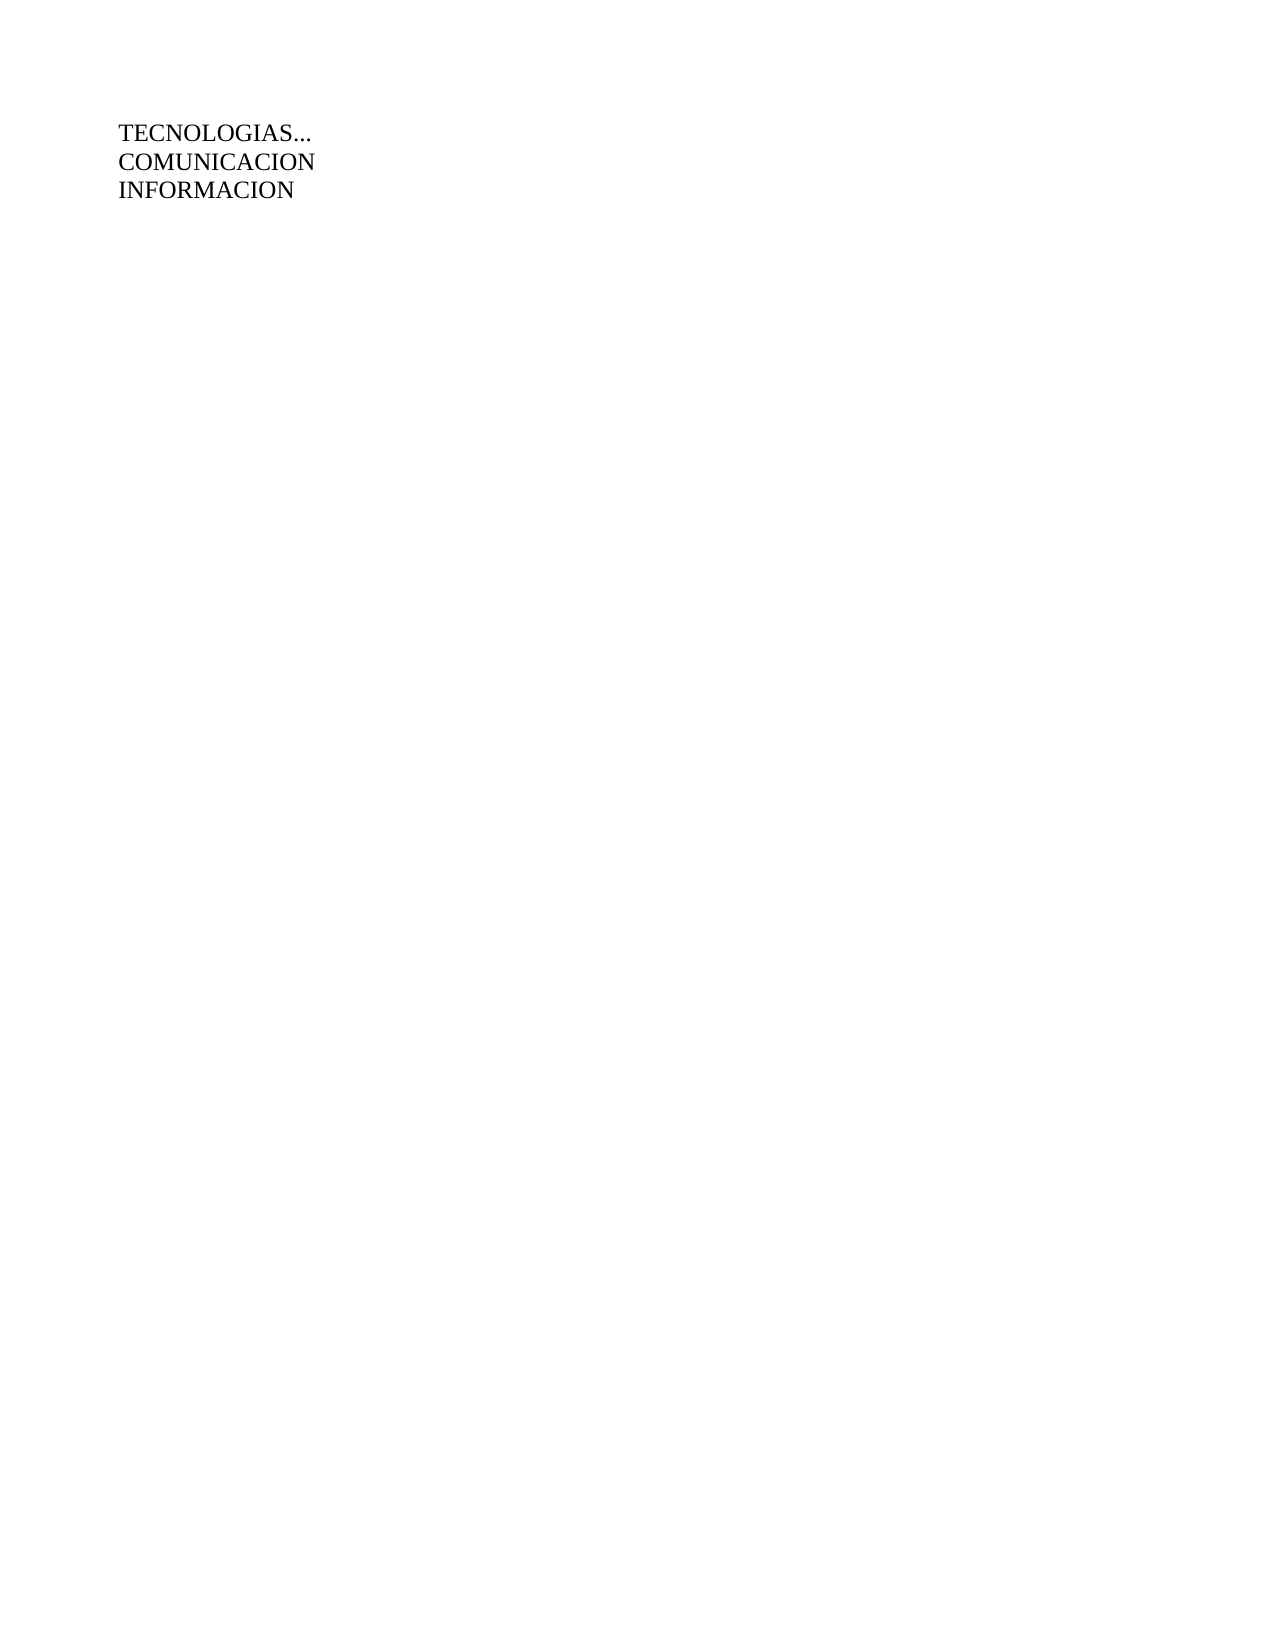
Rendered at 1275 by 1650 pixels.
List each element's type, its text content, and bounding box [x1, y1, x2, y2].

text TECNOLOGIAS... [118, 118, 1157, 147]
text INFORMACION [118, 176, 1157, 204]
text COMUNICACION [118, 147, 1157, 176]
